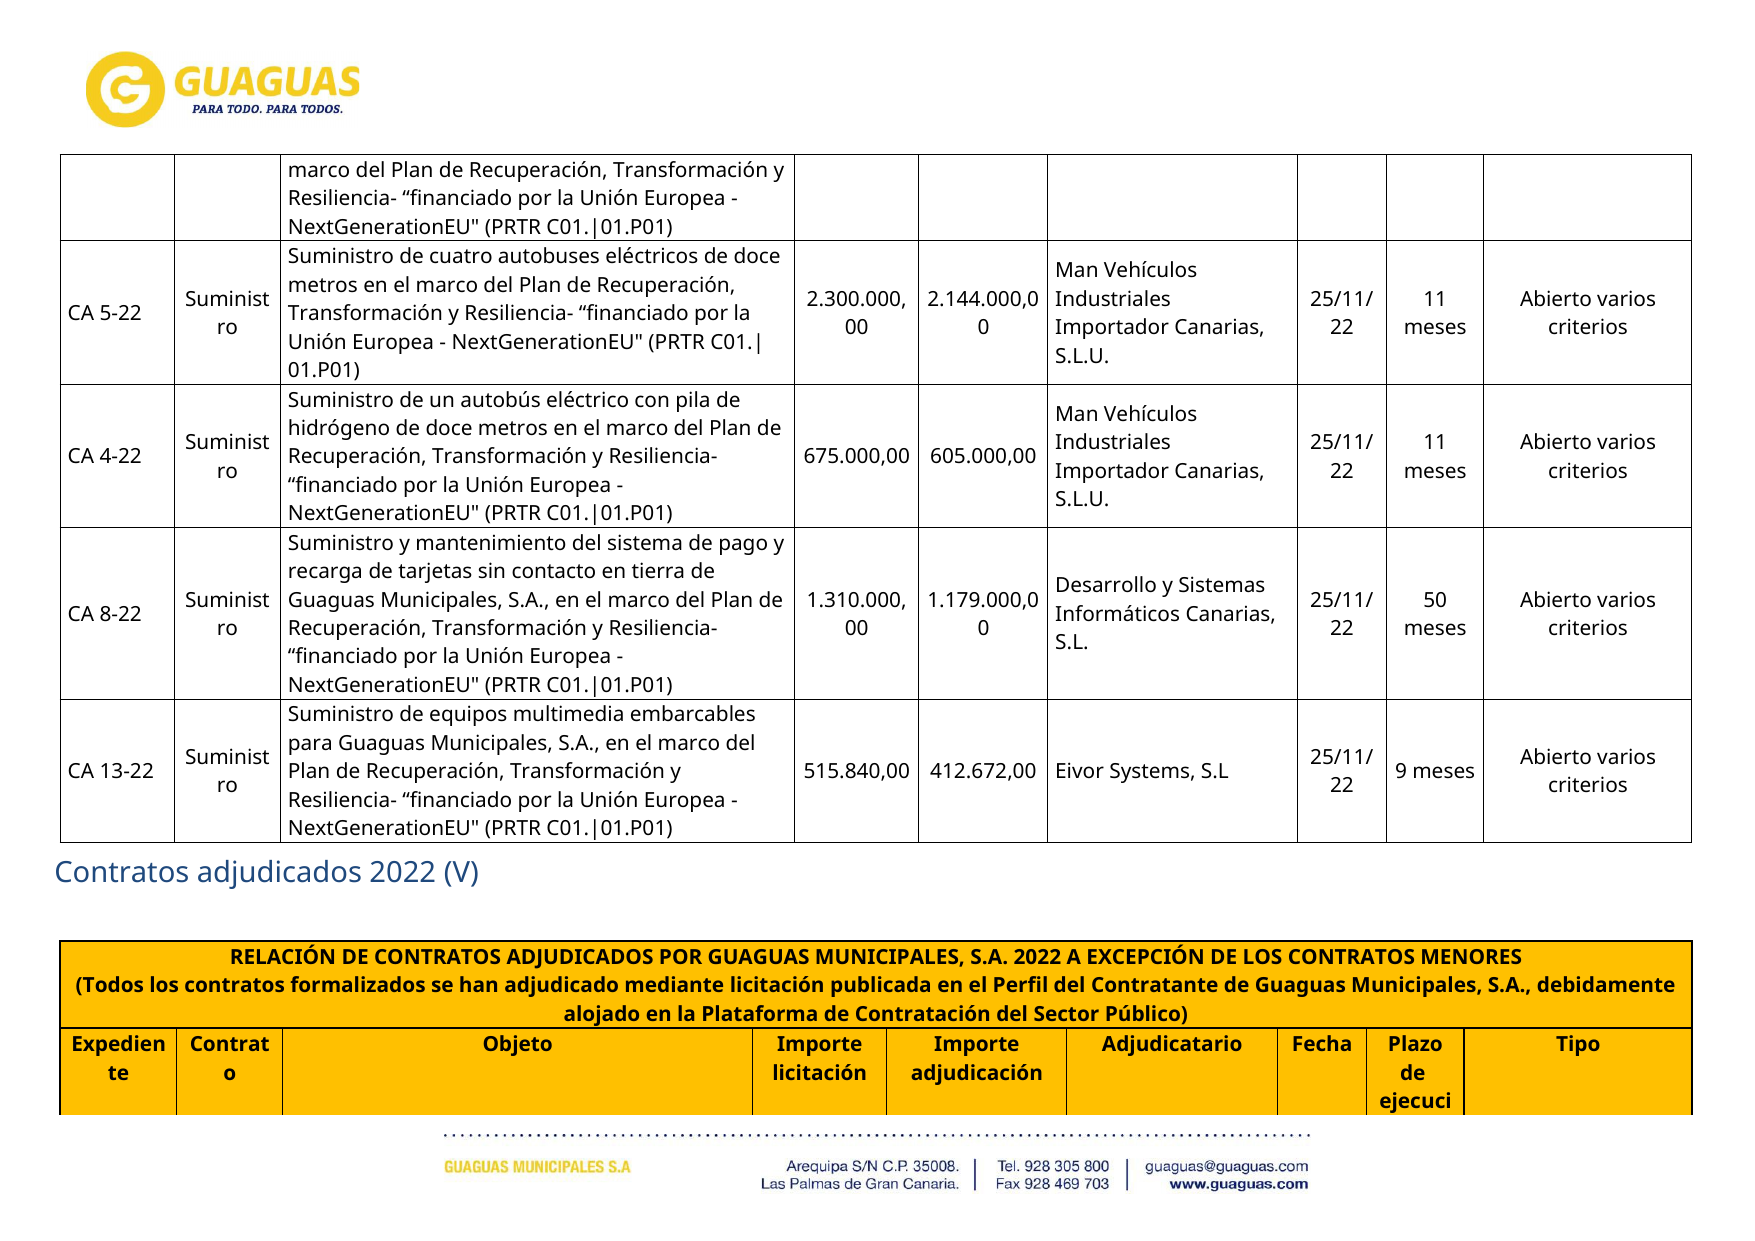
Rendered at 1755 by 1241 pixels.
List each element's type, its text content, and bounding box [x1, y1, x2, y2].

table_cell Eivor Systems, S.L [1048, 700, 1297, 842]
table_cell [61, 155, 174, 240]
table_cell 25/11/22 [1298, 241, 1386, 384]
table_cell CA 4-22 [61, 385, 174, 527]
table_cell Suministro [175, 528, 280, 698]
table_cell Suministro de un autobús eléctrico con pila de hidrógeno de doce metros en el marco del Plan de Recuperación, Transformación y Resiliencia- “financiado por la Unión Europea - NextGenerationEU" (PRTR C01.|01.P01) [281, 385, 794, 527]
table_cell Fecha [1278, 1029, 1366, 1115]
table_cell 412.672,00 [919, 700, 1047, 842]
table_cell CA 8-22 [61, 528, 174, 698]
table_cell Plazo de ejecuci [1367, 1029, 1463, 1115]
table_cell Expediente [61, 1029, 176, 1115]
table_cell 11 meses [1387, 241, 1483, 384]
table_cell 25/11/22 [1298, 528, 1386, 698]
table_cell Abierto varios criterios [1484, 700, 1691, 842]
table_cell 25/11/22 [1298, 385, 1386, 527]
table_cell [919, 155, 1047, 240]
table_cell Desarrollo y Sistemas Informáticos Canarias, S.L. [1048, 528, 1297, 698]
table_cell [1387, 155, 1483, 240]
table_cell 9 meses [1387, 700, 1483, 842]
table_cell Suministro y mantenimiento del sistema de pago y recarga de tarjetas sin contacto en tierra de Guaguas Municipales, S.A., en el marco del Plan de Recuperación, Transformación y Resiliencia- “financiado por la Unión Europea - NextGenerationEU" (PRTR C01.|01.P01) [281, 528, 794, 698]
table_cell [1048, 155, 1297, 240]
table_cell [1298, 155, 1386, 240]
table_cell Objeto [283, 1029, 752, 1115]
table_cell marco del Plan de Recuperación, Transformación y Resiliencia- “financiado por la Unión Europea - NextGenerationEU" (PRTR C01.|01.P01) [281, 155, 794, 240]
table_cell Abierto varios criterios [1484, 385, 1691, 527]
table_cell Adjudicatario [1067, 1029, 1277, 1115]
table_cell [795, 155, 918, 240]
table_cell Suministro [175, 700, 280, 842]
table_cell 515.840,00 [795, 700, 918, 842]
table_cell CA 13-22 [61, 700, 174, 842]
table_cell Abierto varios criterios [1484, 241, 1691, 384]
table_cell 50 meses [1387, 528, 1483, 698]
table_cell 2.144.000,00 [919, 241, 1047, 384]
table_cell Suministro [175, 241, 280, 384]
table_cell Man Vehículos Industriales Importador Canarias, S.L.U. [1048, 385, 1297, 527]
text Contratos adjudicados 2022 (V) [54, 852, 1694, 891]
table_cell Importe licitación [753, 1029, 886, 1115]
table_cell 2.300.000,00 [795, 241, 918, 384]
table_cell Suministro de equipos multimedia embarcables para Guaguas Municipales, S.A., en el marco del Plan de Recuperación, Transformación y Resiliencia- “financiado por la Unión Europea - NextGenerationEU" (PRTR C01.|01.P01) [281, 700, 794, 842]
table_cell 675.000,00 [795, 385, 918, 527]
table_cell Suministro [175, 385, 280, 527]
table_cell Man Vehículos Industriales Importador Canarias, S.L.U. [1048, 241, 1297, 384]
table_cell [175, 155, 280, 240]
table_cell 1.310.000,00 [795, 528, 918, 698]
table_cell Abierto varios criterios [1484, 528, 1691, 698]
table_cell 1.179.000,00 [919, 528, 1047, 698]
table_cell Contrato [177, 1029, 282, 1115]
table_cell 605.000,00 [919, 385, 1047, 527]
table_cell Tipo [1465, 1029, 1691, 1115]
table_cell Importe adjudicación [887, 1029, 1066, 1115]
table_cell [1484, 155, 1691, 240]
table_header RELACIÓN DE CONTRATOS ADJUDICADOS POR GUAGUAS MUNICIPALES, S.A. 2022 A EXCEPCIÓN DE LOS CONTRATOS MENORES (Todos los contratos formalizados se han adjudicado mediante licitación publicada en el Perfil del Contratante de Guaguas Municipales, S.A., debidamente alojado en la Plataforma de Contratación del Sector Público) [61, 942, 1691, 1027]
table_cell CA 5-22 [61, 241, 174, 384]
table_cell 11 meses [1387, 385, 1483, 527]
table_cell Suministro de cuatro autobuses eléctricos de doce metros en el marco del Plan de Recuperación, Transformación y Resiliencia- “financiado por la Unión Europea - NextGenerationEU" (PRTR C01.|01.P01) [281, 241, 794, 384]
table_cell 25/11/22 [1298, 700, 1386, 842]
